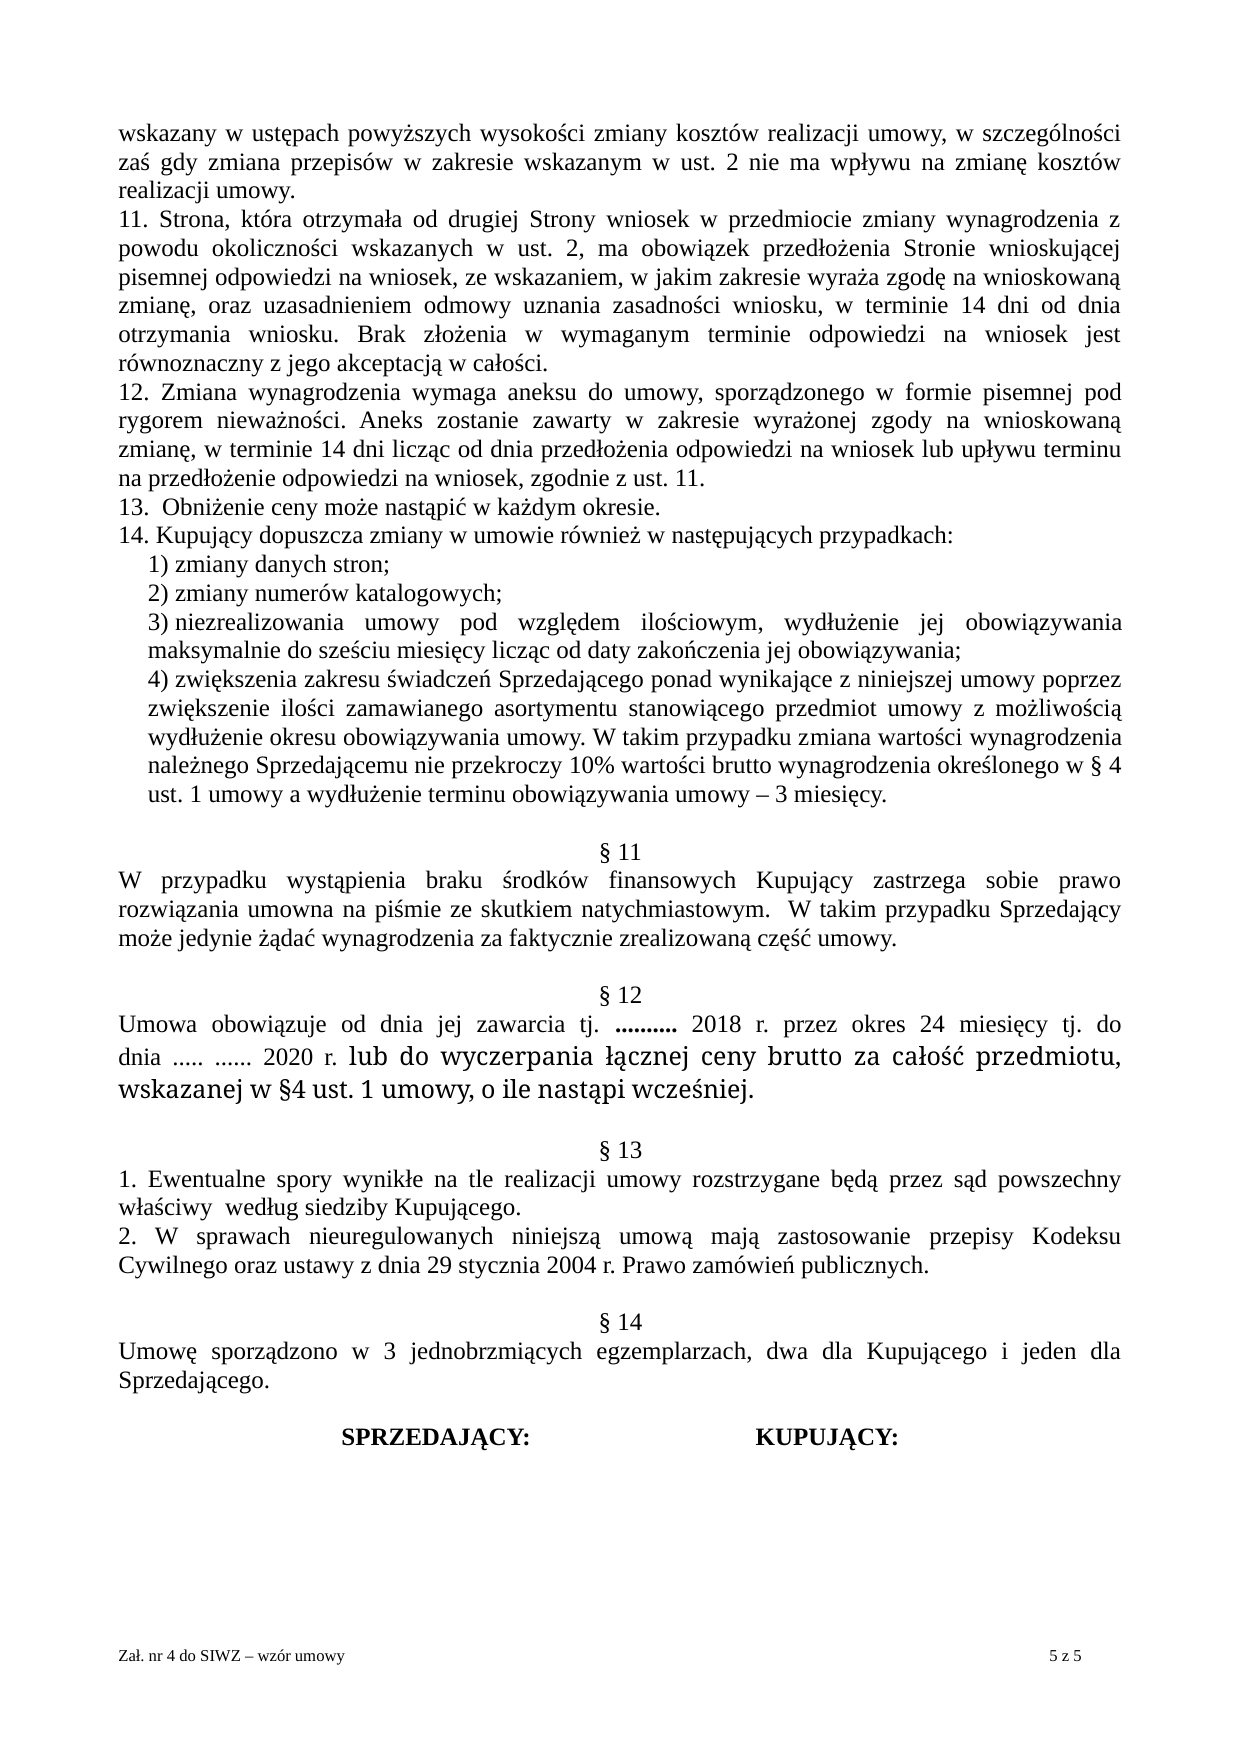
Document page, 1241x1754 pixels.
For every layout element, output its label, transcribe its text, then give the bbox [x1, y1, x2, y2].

text 11. Strona, która otrzymała od drugiej Strony wniosek w przedmiocie zmiany wynagrodzenia z powodu okoliczności wskazanych w ust. 2, ma obowiązek przedłożenia Stronie wnioskującej pisemnej odpowiedzi na wniosek, ze wskazaniem, w jakim zakresie wyraża zgodę na wnioskowaną zmianę, oraz uzasadnieniem odmowy uznania zasadności wniosku, w terminie 14 dni od dnia otrzymania wniosku. Brak złożenia w wymaganym terminie odpowiedzi na wniosek jest równoznaczny z jego akceptacją w całości. [118, 204, 1122, 377]
text 2. W sprawach nieuregulowanych niniejszą umową mają zastosowanie przepisy Kodeksu Cywilnego oraz ustawy z dnia 29 stycznia 2004 r. Prawo zamówień publicznych. [118, 1221, 1122, 1279]
text SPRZEDAJĄCY: KUPUJĄCY: [118, 1422, 1122, 1451]
text § 14 [118, 1307, 1122, 1336]
text W przypadku wystąpienia braku środków finansowych Kupujący zastrzega sobie prawo rozwiązania umowna na piśmie ze skutkiem natychmiastowym. W takim przypadku Sprzedający może jedynie żądać wynagrodzenia za faktycznie zrealizowaną część umowy. [118, 866, 1122, 952]
list zmiany danych stron; [148, 549, 1122, 578]
list zmiany numerów katalogowych; [148, 578, 1122, 607]
text 13. Obniżenie ceny może nastąpić w każdym okresie. [118, 492, 1122, 521]
text 12. Zmiana wynagrodzenia wymaga aneksu do umowy, sporządzonego w formie pisemnej pod rygorem nieważności. Aneks zostanie zawarty w zakresie wyrażonej zgody na wnioskowaną zmianę, w terminie 14 dni licząc od dnia przedłożenia odpowiedzi na wniosek lub upływu terminu na przedłożenie odpowiedzi na wniosek, zgodnie z ust. 11. [118, 377, 1122, 492]
text 14. Kupujący dopuszcza zmiany w umowie również w następujących przypadkach: [118, 521, 1122, 549]
text 1. Ewentualne spory wynikłe na tle realizacji umowy rozstrzygane będą przez sąd powszechny właściwy według siedziby Kupującego. [118, 1164, 1122, 1221]
text Umowa obowiązuje od dnia jej zawarcia tj. .......... 2018 r. przez okres 24 miesięcy tj. do dnia ..... ...... 2020 r. lub do wyczerpania łącznej ceny brutto za całość przedmiotu, wskazanej w §4 ust. 1 umowy, o ile nastąpi wcześniej. [118, 1009, 1122, 1106]
text Umowę sporządzono w 3 jednobrzmiących egzemplarzach, dwa dla Kupującego i jeden dla Sprzedającego. [118, 1336, 1122, 1394]
text § 11 [118, 837, 1122, 866]
list zwiększenia zakresu świadczeń Sprzedającego ponad wynikające z niniejszej umowy poprzez zwiększenie ilości zamawianego asortymentu stanowiącego przedmiot umowy z możliwością wydłużenie okresu obowiązywania umowy. W takim przypadku zmiana wartości wynagrodzenia należnego Sprzedającemu nie przekroczy 10% wartości brutto wynagrodzenia określonego w § 4 ust. 1 umowy a wydłużenie terminu obowiązywania umowy – 3 miesięcy. [148, 664, 1122, 808]
text § 12 [118, 981, 1122, 1009]
text § 13 [118, 1135, 1122, 1164]
text wskazany w ustępach powyższych wysokości zmiany kosztów realizacji umowy, w szczególności zaś gdy zmiana przepisów w zakresie wskazanym w ust. 2 nie ma wpływu na zmianę kosztów realizacji umowy. [118, 118, 1122, 204]
list niezrealizowania umowy pod względem ilościowym, wydłużenie jej obowiązywania maksymalnie do sześciu miesięcy licząc od daty zakończenia jej obowiązywania; [148, 607, 1122, 664]
